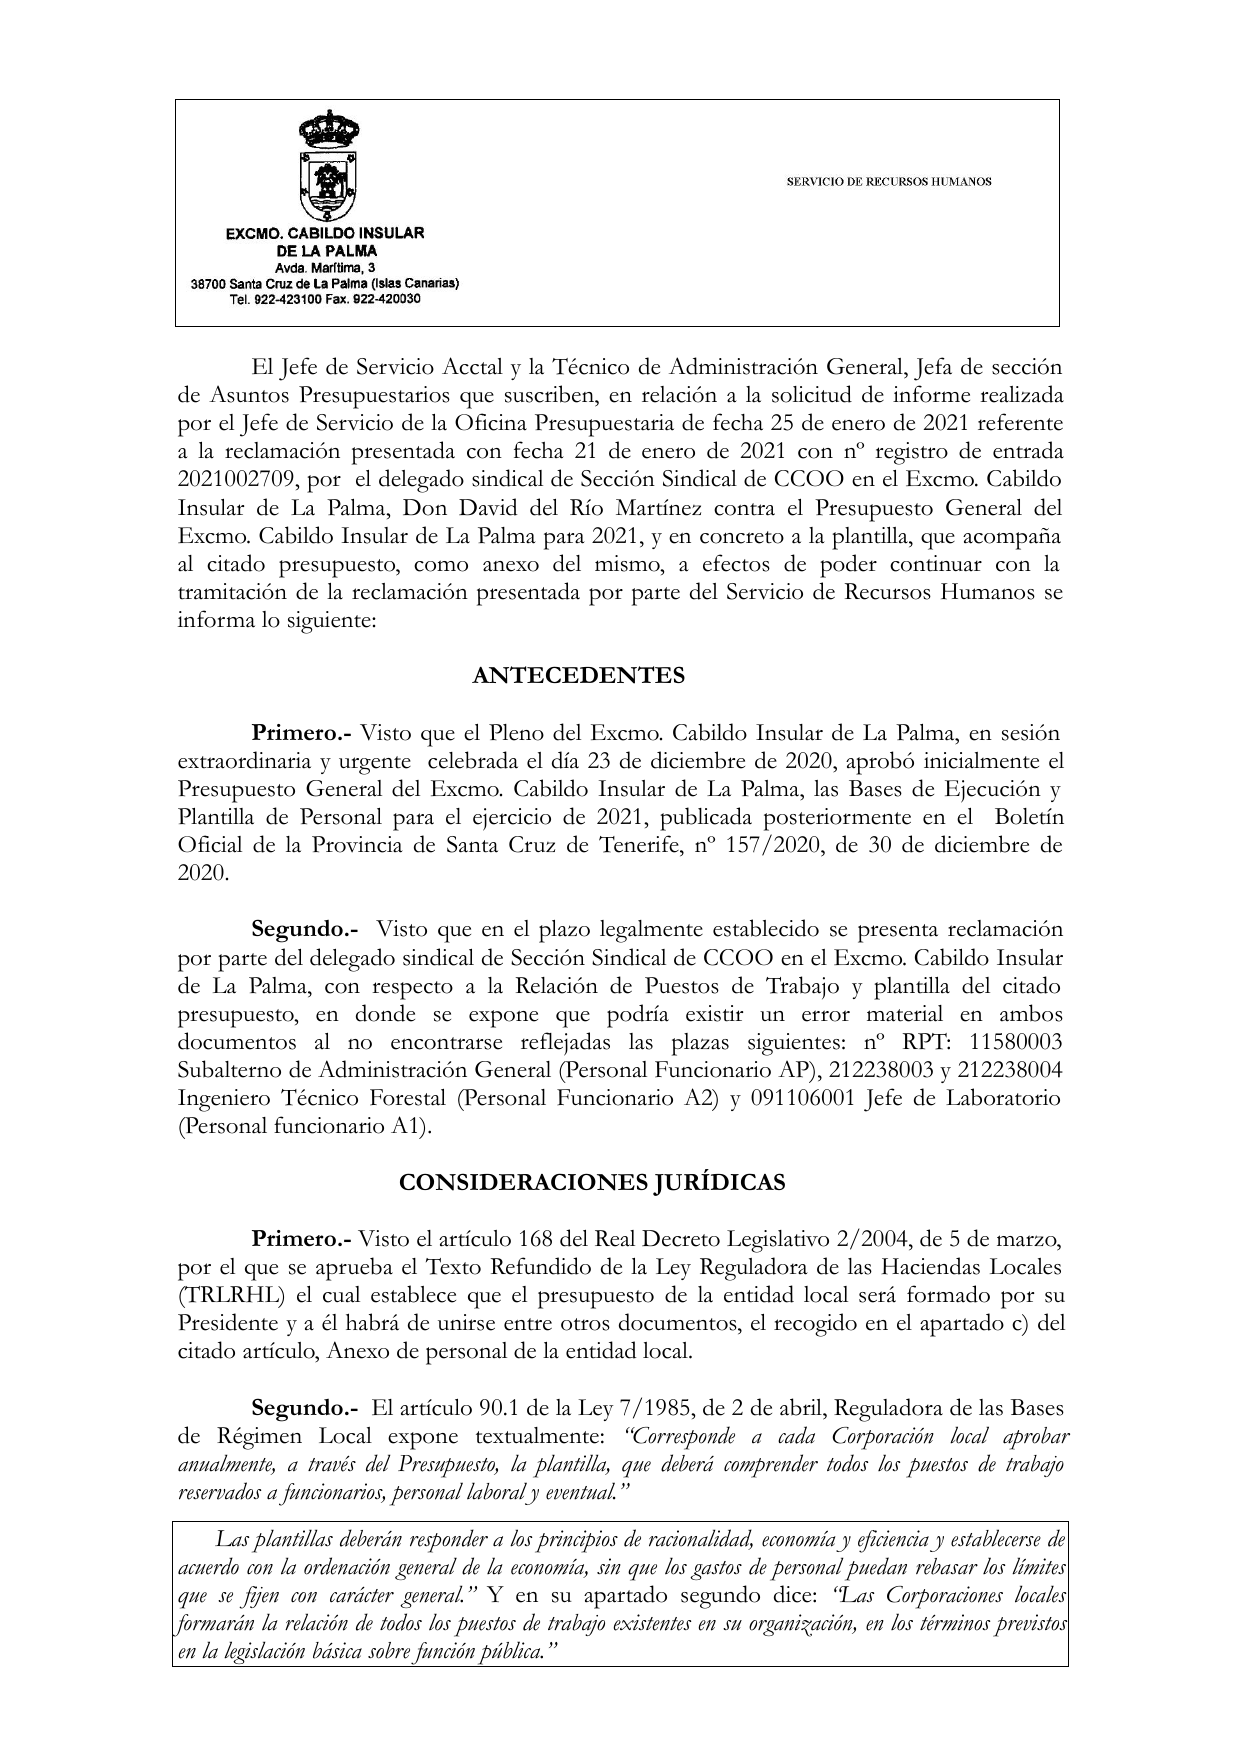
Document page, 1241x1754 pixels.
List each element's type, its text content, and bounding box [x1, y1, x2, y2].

text Subalterno de Administración General (Personal Funcionario AP), 212238003 y 212238004 [177, 1055, 1088, 1083]
text presupuesto, en donde se expone que podría existir un error material en ambos [177, 999, 1088, 1027]
text de Asuntos Presupuestarios que suscriben, en relación a la solicitud de informe realizada [177, 380, 1088, 408]
text por el Jefe de Servicio de la Oficina Presupuestaria de fecha 25 de enero de 2021 referente [177, 408, 1088, 436]
text 2 [177, 464, 189, 492]
text informa lo siguiente: [177, 605, 1088, 633]
text acuerdo con la ordenación general de la economía, sin que los gastos de personal puedan rebasar los límites [177, 1552, 1088, 1580]
text de Régimen Local expone textualmente: “Corresponde a cada Corporación local aprobar [177, 1421, 1088, 1449]
text El Jefe de Servicio Acctal y la Técnico de Administración General, Jefa de sección [251, 352, 1088, 380]
text documentos al no encontrarse reflejadas las plazas siguientes: nº RPT: 11580003 [177, 1027, 1088, 1055]
text Segundo.- Visto que en el plazo legalmente establecido se presenta reclamación [251, 914, 1088, 942]
text extraordinaria y urgente celebrada el día 23 de diciembre de 2020, aprobó inicialmente el [177, 746, 1088, 774]
text anualmente, a través del Presupuesto, la plantilla, que deberá comprender todos los puestos de trabajo [177, 1449, 1088, 1477]
text en la legislación básica sobre función pública.” [177, 1636, 1088, 1664]
text Excmo. Cabildo Insular de La Palma para 2021, y en concreto a la plantilla, que acompaña [177, 521, 1088, 549]
text Presidente y a él habrá de unirse entre otros documentos, el recogido en el apartado c) del [177, 1308, 1088, 1336]
text Presupuesto General del Excmo. Cabildo Insular de La Palma, las Bases de Ejecución y [177, 774, 1088, 802]
text Primero.- Visto que el Pleno del Excmo. Cabildo Insular de La Palma, en sesión [251, 717, 1088, 746]
text Las plantillas deberán responder a los principios de racionalidad, economía y eficiencia y establecerse de [215, 1524, 1088, 1552]
text tramitación de la reclamación presentada por parte del Servicio de Recursos Humanos se [177, 577, 1088, 605]
text que se fijen con carácter general.” Y en su apartado segundo dice: “Las Corporaciones locales [177, 1580, 1088, 1608]
text CONSIDERACIONES JURÍDICAS [398, 1167, 811, 1196]
text reservados a funcionarios, personal laboral y eventual.” [177, 1477, 1088, 1505]
text al citado presupuesto, como anexo del mismo, a efectos de poder continuar con la [177, 549, 1088, 577]
picture [173, 1522, 1068, 1635]
picture [173, 1636, 1068, 1666]
text Primero.- Visto el artículo 168 del Real Decreto Legislativo 2/2004, de 5 de marzo, [251, 1224, 1088, 1252]
text por el que se aprueba el Texto Refundido de la Ley Reguladora de las Haciendas Locales [177, 1252, 1088, 1280]
text formarán la relación de todos los puestos de trabajo existentes en su organización, en los términos previstos [177, 1608, 1088, 1636]
text Insular de La Palma, Don David del Río Martínez contra el Presupuesto General del [177, 492, 1088, 521]
text Oficial de la Provincia de Santa Cruz de Tenerife, nº 157/2020, de 30 de diciembre de [177, 830, 1088, 858]
text Segundo.- El artículo 90.1 de la Ley 7/1985, de 2 de abril, Reguladora de las Bases [251, 1392, 1088, 1421]
text ANTECEDENTES [472, 661, 711, 689]
picture [176, 100, 1059, 326]
text citado artículo, Anexo de personal de la entidad local. [177, 1336, 1088, 1364]
text 021002709, por el delegado sindical de Sección Sindical de CCOO en el Excmo. Cabildo [189, 464, 1088, 492]
text 020. [189, 858, 255, 886]
text Ingeniero Técnico Forestal (Personal Funcionario A2) y 091106001 Jefe de Laboratorio [177, 1083, 1088, 1111]
text de La Palma, con respecto a la Relación de Puestos de Trabajo y plantilla del citado [177, 971, 1088, 999]
text Plantilla de Personal para el ejercicio de 2021, publicada posteriormente en el Boletín [177, 802, 1088, 830]
text (TRLRHL) el cual establece que el presupuesto de la entidad local será formado por su [177, 1280, 1088, 1308]
text 2 [177, 858, 189, 886]
text (Personal funcionario A1). [177, 1111, 1088, 1139]
text por parte del delegado sindical de Sección Sindical de CCOO en el Excmo. Cabildo Insular [177, 942, 1088, 971]
text a la reclamación presentada con fecha 21 de enero de 2021 con nº registro de entrada [177, 436, 1088, 464]
